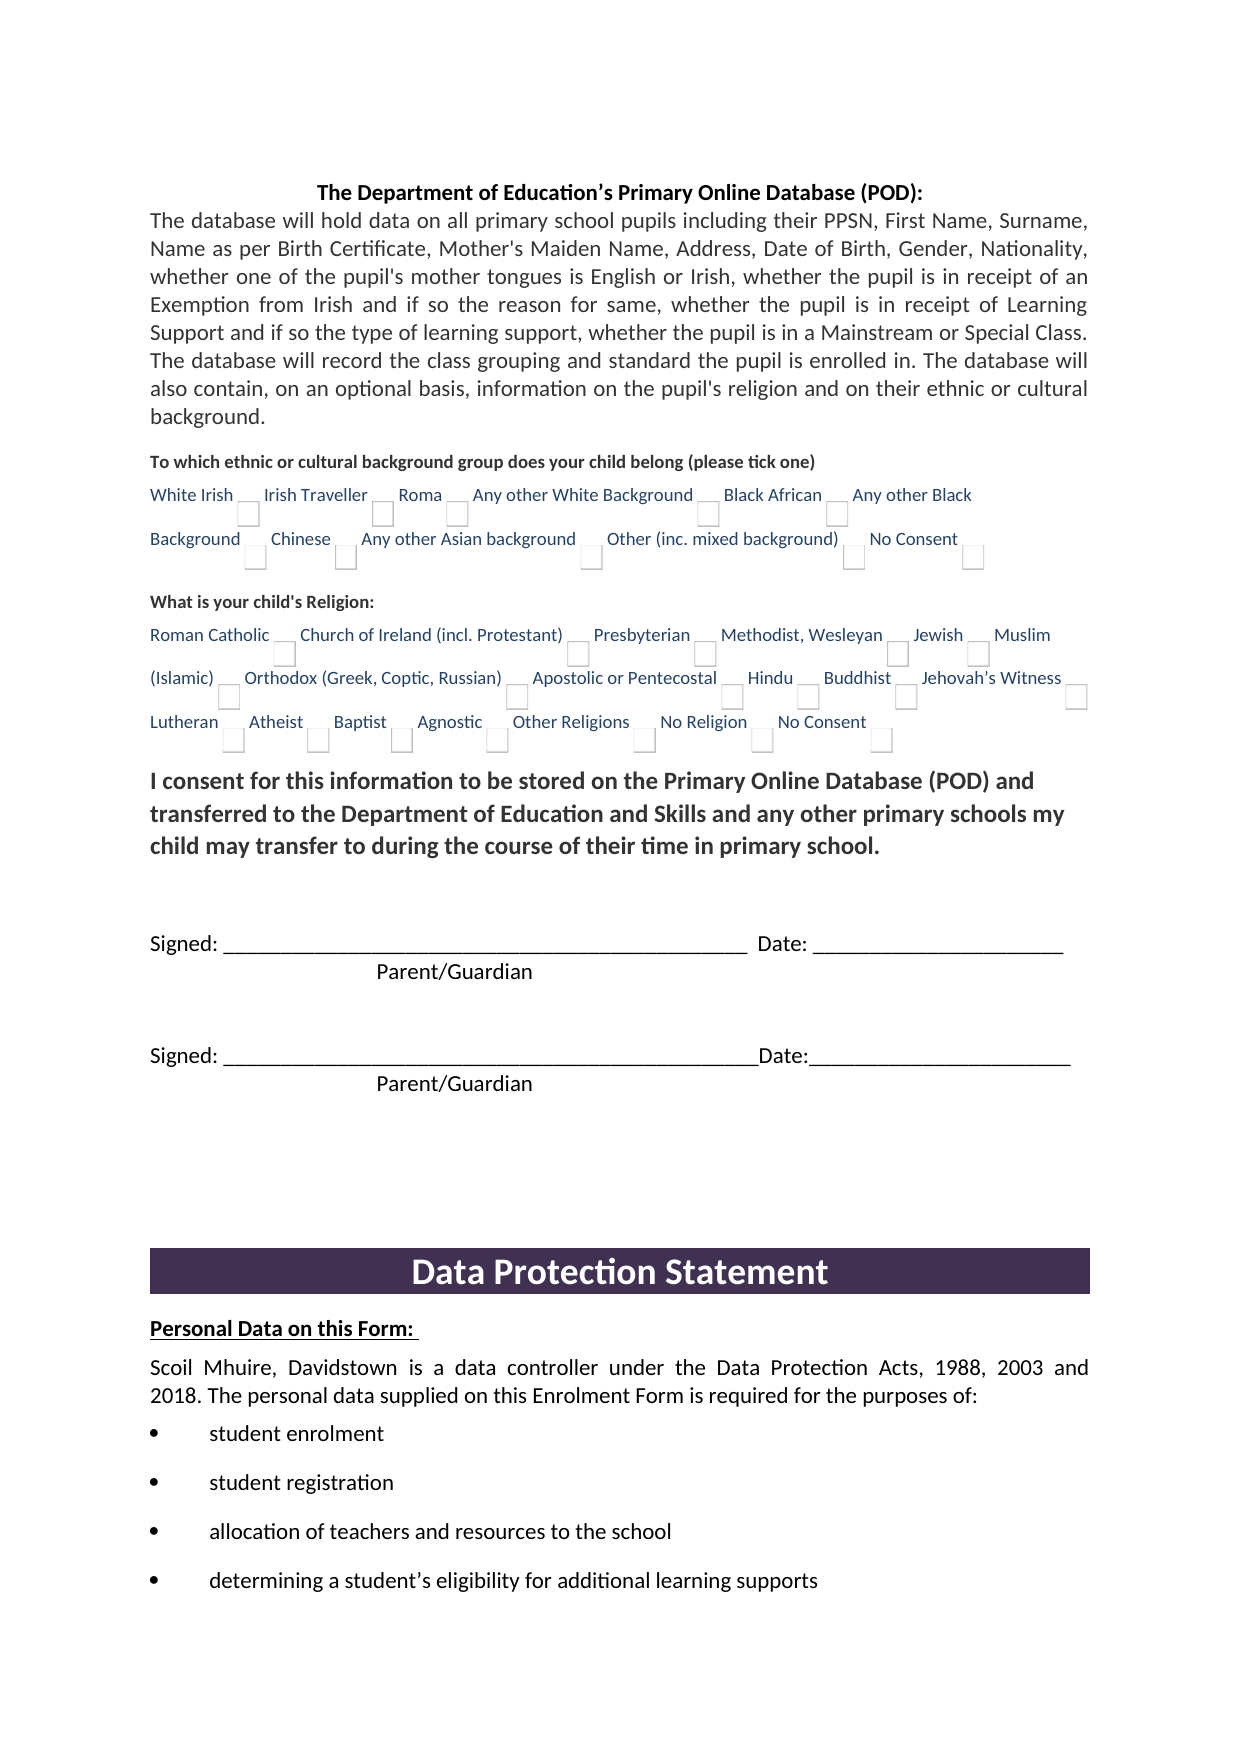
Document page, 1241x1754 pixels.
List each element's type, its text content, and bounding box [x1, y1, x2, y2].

list student registration [150, 1468, 1090, 1496]
list allocation of teachers and resources to the school [150, 1517, 1090, 1545]
list student enrolment [150, 1419, 1090, 1447]
text Signed: ______________________________________________ Date: ______________________ [150, 929, 1090, 957]
list determining a student’s eligibility for additional learning supports [150, 1566, 1090, 1594]
text What is your child's Religion: [150, 580, 1090, 613]
text Parent/Guardian [150, 957, 1090, 985]
text Signed: _______________________________________________Date:_______________________ [150, 1041, 1090, 1069]
text The Department of Education’s Primary Online Database (POD): [150, 178, 1090, 206]
text I consent for this information to be stored on the Primary Online Database (POD) and transferred to the Department of Education and Skills and any other primary schools my child may transfer to during the course of their time in primary school. [150, 763, 1090, 893]
text To which ethnic or cultural background group does your child belong (please tick one) [150, 441, 1090, 473]
text The database will hold data on all primary school pupils including their PPSN, First Name, Surname, Name as per Birth Certificate, Mother's Maiden Name, Address, Date of Birth, Gender, Nationality, whether one of the pupil's mother tongues is English or Irish, whether the pupil is in receipt of an Exemption from Irish and if so the reason for same, whether the pupil is in receipt of Learning Support and if so the type of learning support, whether the pupil is in a Mainstream or Special Class. The database will record the class grouping and standard the pupil is enrolled in. The database will also contain, on an optional basis, information on the pupil's religion and on their ethnic or cultural background. [150, 206, 1090, 430]
text Scoil Mhuire, Davidstown is a data controller under the Data Protection Acts, 1988, 2003 and 2018. The personal data supplied on this Enrolment Form is required for the purposes of: [150, 1353, 1090, 1409]
text Parent/Guardian [150, 1069, 1090, 1097]
text Data Protection Statement [150, 1248, 1090, 1294]
text Personal Data on this Form: [150, 1314, 1090, 1343]
text Roman Catholic Church of Ireland (incl. Protestant) Presbyterian Methodist, Wesleyan Jewish Muslim (Islamic) Orthodox (Greek, Coptic, Russian) Apostolic or Pentecostal Hindu Buddhist Jehovah’s Witness Lutheran Atheist Baptist Agnostic Other Religions No Religion No Consent [150, 623, 1090, 753]
text White Irish Irish Traveller Roma Any other White Background Black African Any other Black Background Chinese Any other Asian background Other (inc. mixed background) No Consent [150, 483, 1090, 570]
